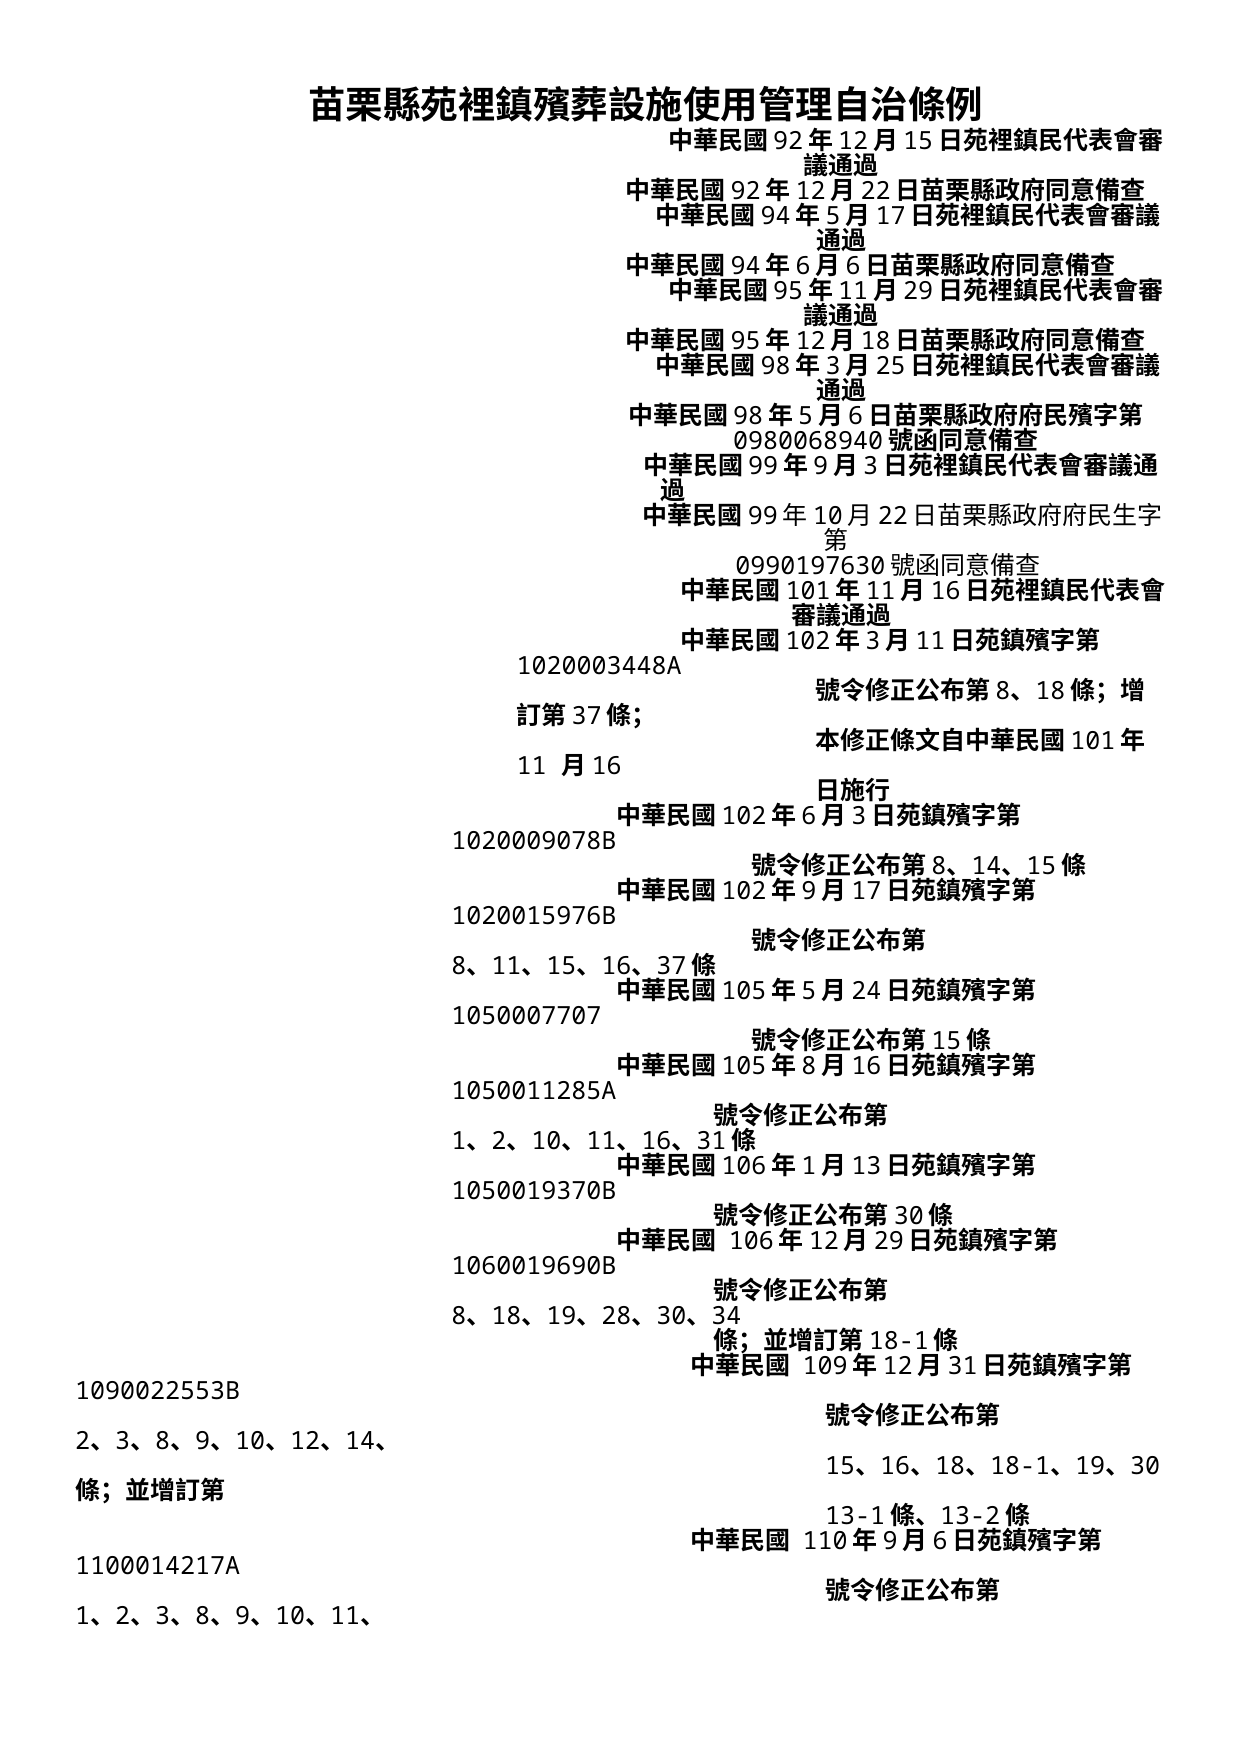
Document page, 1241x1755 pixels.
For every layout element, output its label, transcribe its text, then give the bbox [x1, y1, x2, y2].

text 中華民國 110年9月6日苑鎮殯字第1100014217A [75, 1529, 1165, 1579]
text 號令修正公布第8、14、15條 [451, 854, 1165, 879]
text 中華民國99年9月3日苑裡鎮民代表會審議通過 [125, 454, 1165, 504]
text 號令修正公布第1、2、10、11、16、31條 [451, 1104, 1165, 1154]
text 中華民國105年5月24日苑鎮殯字第1050007707 [451, 979, 1165, 1029]
text 中華民國92年12月15日苑裡鎮民代表會審議通過 [125, 129, 1165, 179]
text 中華民國95年11月29日苑裡鎮民代表會審議通過 [125, 279, 1165, 329]
text 中華民國 106年12月29日苑鎮殯字第1060019690B [451, 1229, 1165, 1279]
text 中華民國102年3月11日苑鎮殯字第1020003448A [125, 629, 1165, 679]
text 中華民國102年6月3日苑鎮殯字第1020009078B [451, 804, 1165, 854]
text 號令修正公布第1、2、3、8、9、10、11、 [75, 1579, 1165, 1629]
text 中華民國94年5月17日苑裡鎮民代表會審議通過 [125, 204, 1165, 254]
text 號令修正公布第8、18條；增訂第37條； [125, 679, 1165, 729]
text 中華民國 109年12月31日苑鎮殯字第1090022553B [75, 1354, 1165, 1404]
text 號令修正公布第8、11、15、16、37條 [451, 929, 1165, 979]
text 中華民國92年12月22日苗栗縣政府同意備查 [125, 179, 1165, 204]
text 中華民國106年1月13日苑鎮殯字第1050019370B [451, 1154, 1165, 1204]
text 中華民國102年9月17日苑鎮殯字第1020015976B [451, 879, 1165, 929]
text 中華民國94年6月6日苗栗縣政府同意備查 [125, 254, 1165, 279]
text 中華民國99年10月22日苗栗縣政府府民生字第 [115, 504, 1165, 554]
text 中華民國98年5月6日苗栗縣政府府民殯字第 [125, 404, 1165, 429]
text 中華民國98年3月25日苑裡鎮民代表會審議通過 [125, 354, 1165, 404]
text 條；並增訂第18-1條 [451, 1329, 1165, 1354]
text 本修正條文自中華民國101年11 月16 [125, 729, 1165, 779]
text 中華民國95年12月18日苗栗縣政府同意備查 [125, 329, 1165, 354]
text 號令修正公布第2、3、8、9、10、12、14、 [75, 1404, 1165, 1454]
text 0990197630號函同意備查 [115, 554, 1165, 579]
text 中華民國105年8月16日苑鎮殯字第1050011285A [451, 1054, 1165, 1104]
text 苗栗縣苑裡鎮殯葬設施使用管理自治條例 [125, 75, 1165, 129]
text 號令修正公布第30條 [451, 1204, 1165, 1229]
text 0980068940號函同意備查 [125, 429, 1165, 454]
text 號令修正公布第8、18、19、28、30、34 [451, 1279, 1165, 1329]
text 號令修正公布第15條 [451, 1029, 1165, 1054]
text 15、16、18、18-1、19、30條；並增訂第 [75, 1454, 1165, 1504]
text 中華民國101年11月16日苑裡鎮民代表會審議通過 [125, 579, 1165, 629]
text 13-1條、13-2條 [75, 1504, 1165, 1529]
text 日施行 [125, 779, 1165, 804]
